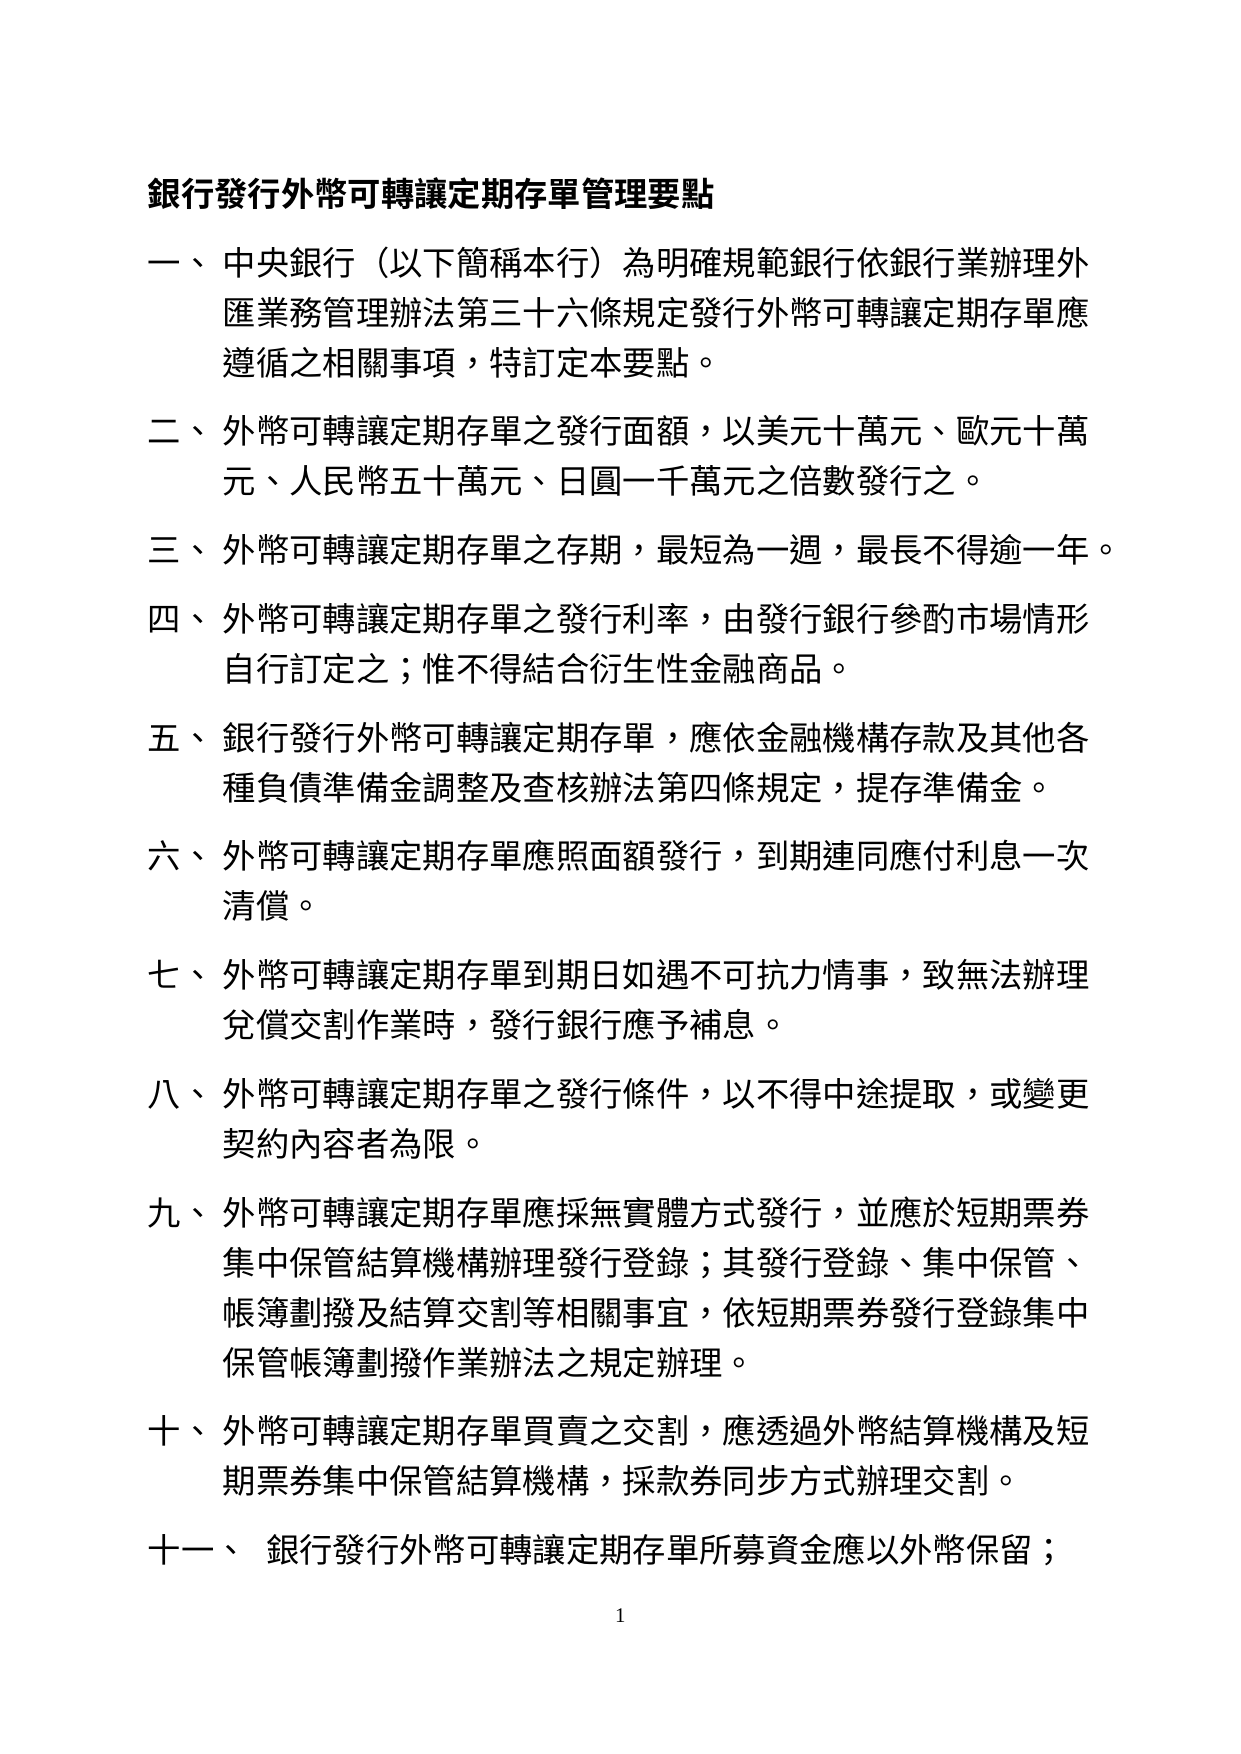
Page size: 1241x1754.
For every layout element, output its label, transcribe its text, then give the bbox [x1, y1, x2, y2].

list 外幣可轉讓定期存單之發行利率，由發行銀行參酌市場情形自行訂定之；惟不得結合衍生性金融商品。 [148, 591, 1092, 691]
text 銀行發行外幣可轉讓定期存單管理要點 [148, 166, 1092, 216]
list 銀行發行外幣可轉讓定期存單所募資金應以外幣保留； [148, 1523, 1092, 1573]
list 中央銀行（以下簡稱本行）為明確規範銀行依銀行業辦理外匯業務管理辦法第三十六條規定發行外幣可轉讓定期存單應遵循之相關事項，特訂定本要點。 [148, 235, 1092, 385]
list 銀行發行外幣可轉讓定期存單，應依金融機構存款及其他各種負債準備金調整及查核辦法第四條規定，提存準備金。 [148, 710, 1092, 810]
list 外幣可轉讓定期存單到期日如遇不可抗力情事，致無法辦理兌償交割作業時，發行銀行應予補息。 [148, 948, 1092, 1048]
list 外幣可轉讓定期存單之發行條件，以不得中途提取，或變更契約內容者為限。 [148, 1066, 1092, 1166]
list 外幣可轉讓定期存單之存期，最短為一週，最長不得逾一年。 [148, 523, 1092, 573]
list 外幣可轉讓定期存單應照面額發行，到期連同應付利息一次清償。 [148, 829, 1092, 929]
list 外幣可轉讓定期存單應採無實體方式發行，並應於短期票券集中保管結算機構辦理發行登錄；其發行登錄、集中保管、帳簿劃撥及結算交割等相關事宜，依短期票券發行登錄集中保管帳簿劃撥作業辦法之規定辦理。 [148, 1185, 1092, 1385]
list 外幣可轉讓定期存單買賣之交割，應透過外幣結算機構及短期票券集中保管結算機構，採款券同步方式辦理交割。 [148, 1404, 1092, 1504]
list 外幣可轉讓定期存單之發行面額，以美元十萬元、歐元十萬元、人民幣五十萬元、日圓一千萬元之倍數發行之。 [148, 404, 1092, 504]
